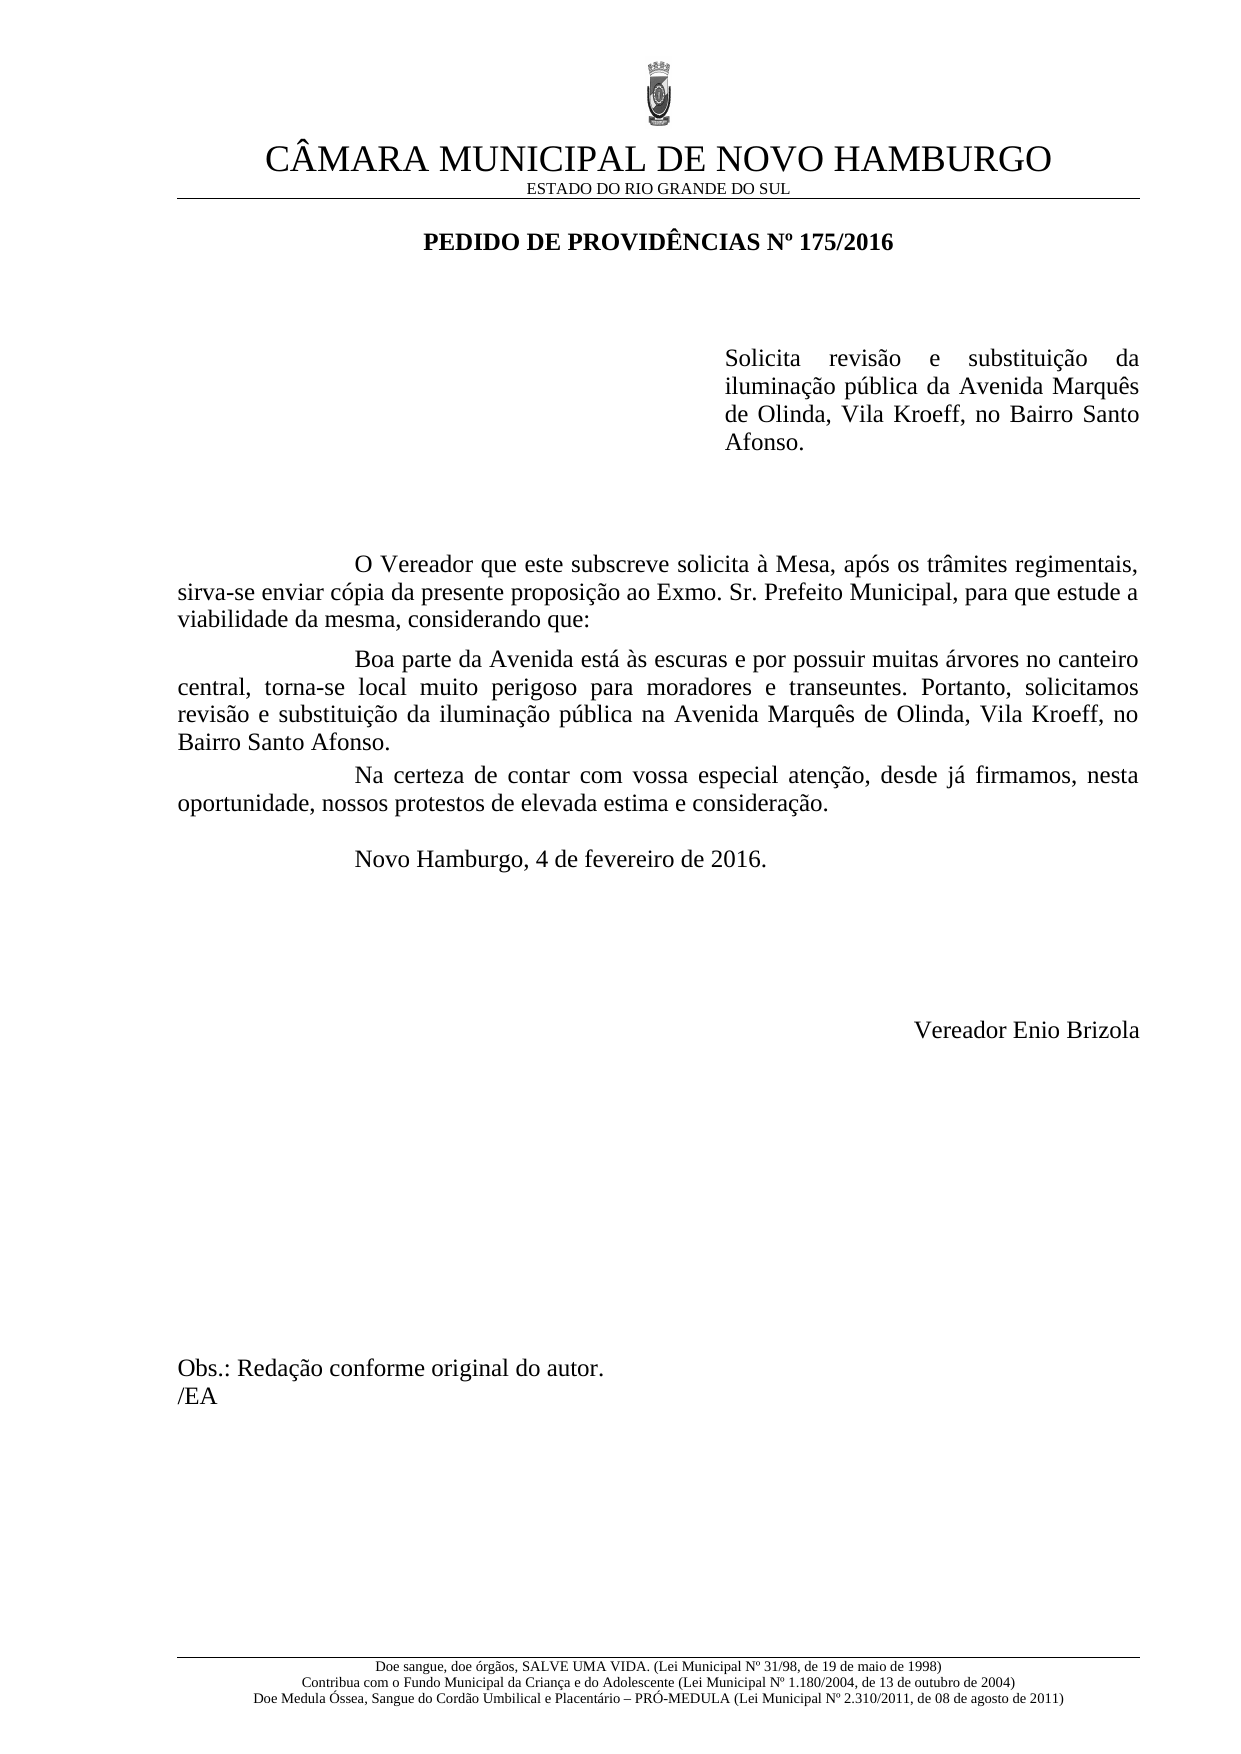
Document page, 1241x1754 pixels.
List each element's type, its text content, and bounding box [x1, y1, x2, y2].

text Boa parte da Avenida está às escuras e por possuir muitas árvores no canteiro central, torna-se local muito perigoso para moradores e transeuntes. Portanto, solicitamos revisão e substituição da iluminação pública na Avenida Marquês de Olinda, Vila Kroeff, no Bairro Santo Afonso. [177, 645, 1140, 756]
text PEDIDO DE PROVIDÊNCIAS Nº 175/2016 [177, 228, 1140, 256]
text /EA [177, 1382, 1140, 1410]
text O Vereador que este subscreve solicita à Mesa, após os trâmites regimentais, sirva-se enviar cópia da presente proposição ao Exmo. Sr. Prefeito Municipal, para que estude a viabilidade da mesma, considerando que: [177, 550, 1140, 633]
text Vereador Enio Brizola [177, 1016, 1140, 1044]
text Novo Hamburgo, 4 de fevereiro de 2016. [177, 845, 1140, 872]
text Obs.: Redação conforme original do autor. [177, 1354, 1140, 1382]
text Na certeza de contar com vossa especial atenção, desde já firmamos, nesta oportunidade, nossos protestos de elevada estima e consideração. [177, 762, 1140, 817]
list Solicita revisão e substituição da iluminação pública da Avenida Marquês de Olinda, Vila Kroeff, no Bairro Santo Afonso. [687, 344, 1140, 455]
